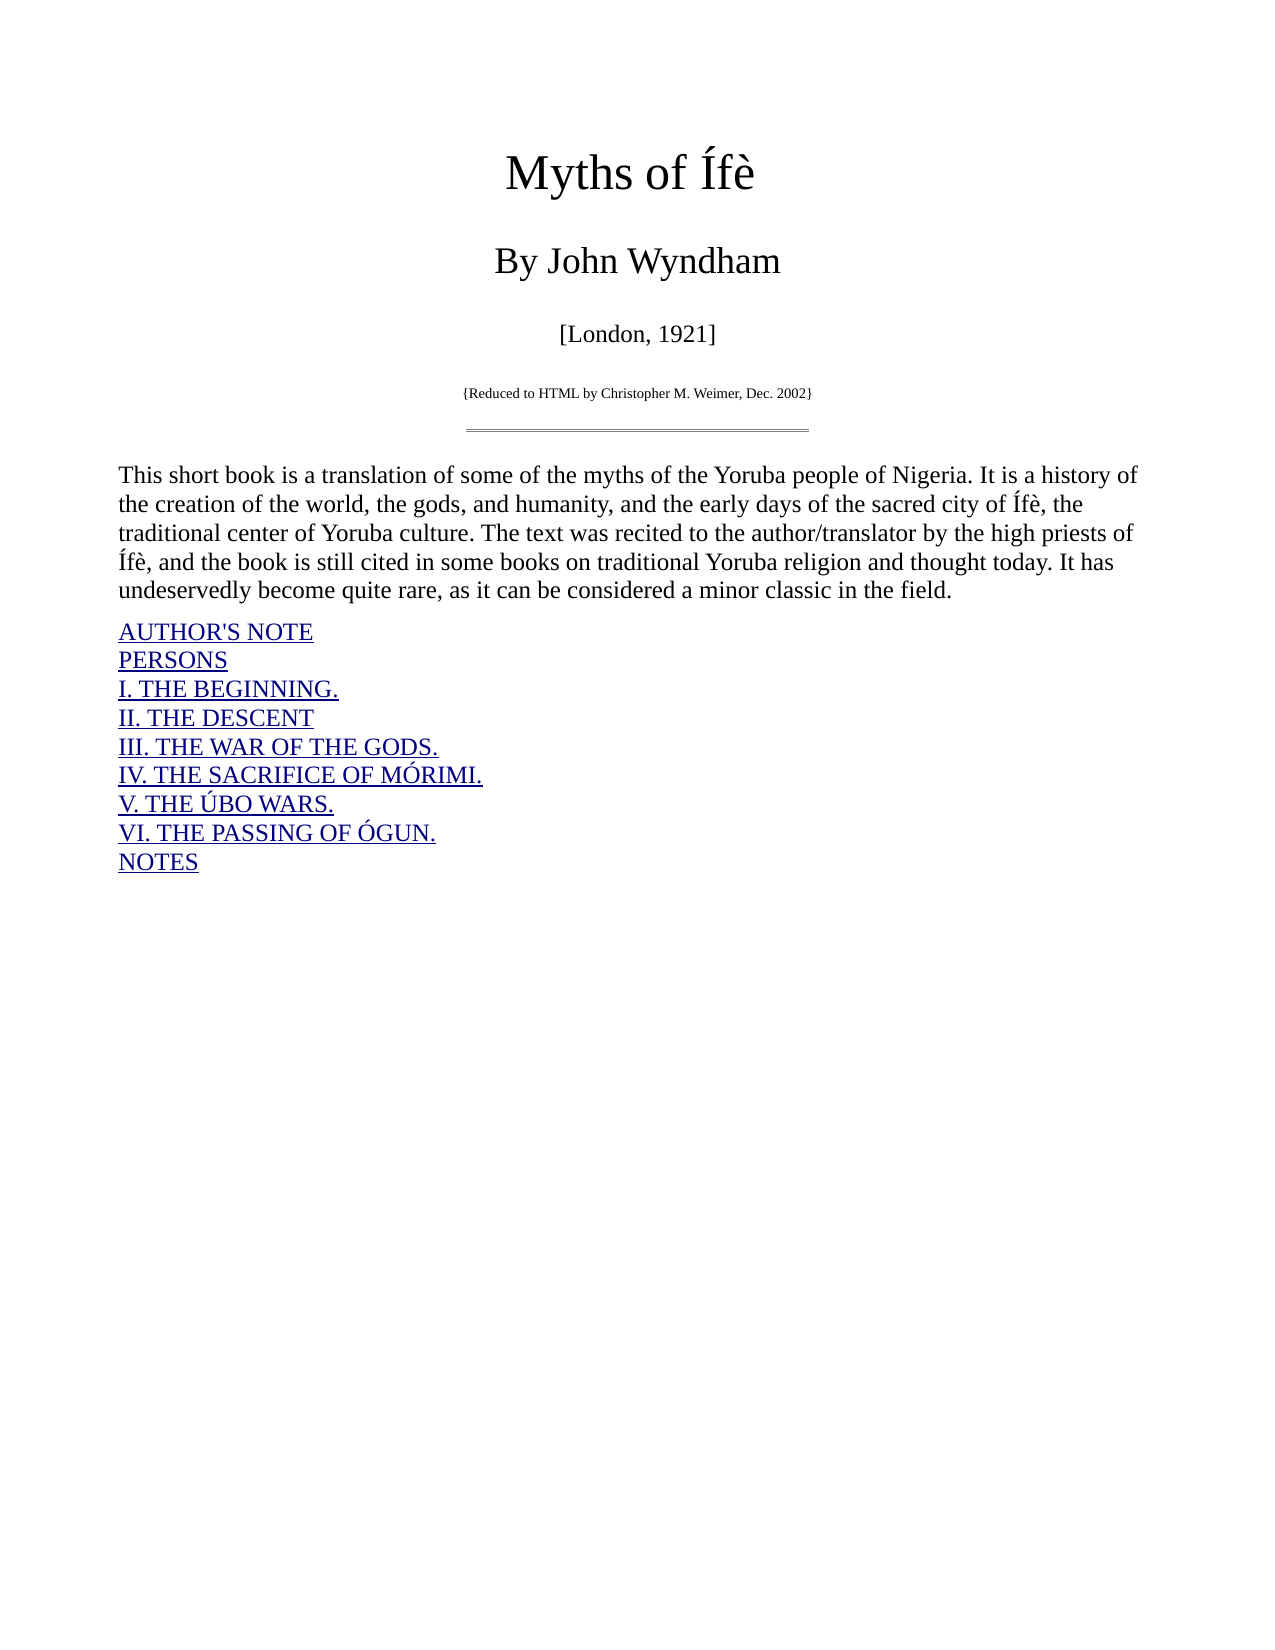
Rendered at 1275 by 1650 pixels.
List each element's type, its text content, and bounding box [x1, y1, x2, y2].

subtitle By John Wyndham [118, 238, 1157, 281]
text AUTHOR'S NOTE PERSONS I. THE BEGINNING. II. THE DESCENT III. THE WAR OF THE GODS. IV. THE SACRIFICE OF MÓRIMI. V. THE ÚBO WARS. VI. THE PASSING OF ÓGUN. NOTES [118, 617, 1157, 875]
text This short book is a translation of some of the myths of the Yoruba people of Nigeria. It is a history of the creation of the world, the gods, and humanity, and the early days of the sacred city of Ífè, the traditional center of Yoruba culture. The text was recited to the author/translator by the high priests of Ífè, and the book is still cited in some books on traditional Yoruba religion and thought today. It has undeservedly become quite rare, as it can be considered a minor classic in the field. [118, 460, 1157, 604]
subtitle {Reduced to HTML by Christopher M. Weimer, Dec. 2002} [118, 385, 1157, 402]
subtitle [London, 1921] [118, 319, 1157, 347]
subtitle Myths of Ífè [118, 143, 1157, 201]
